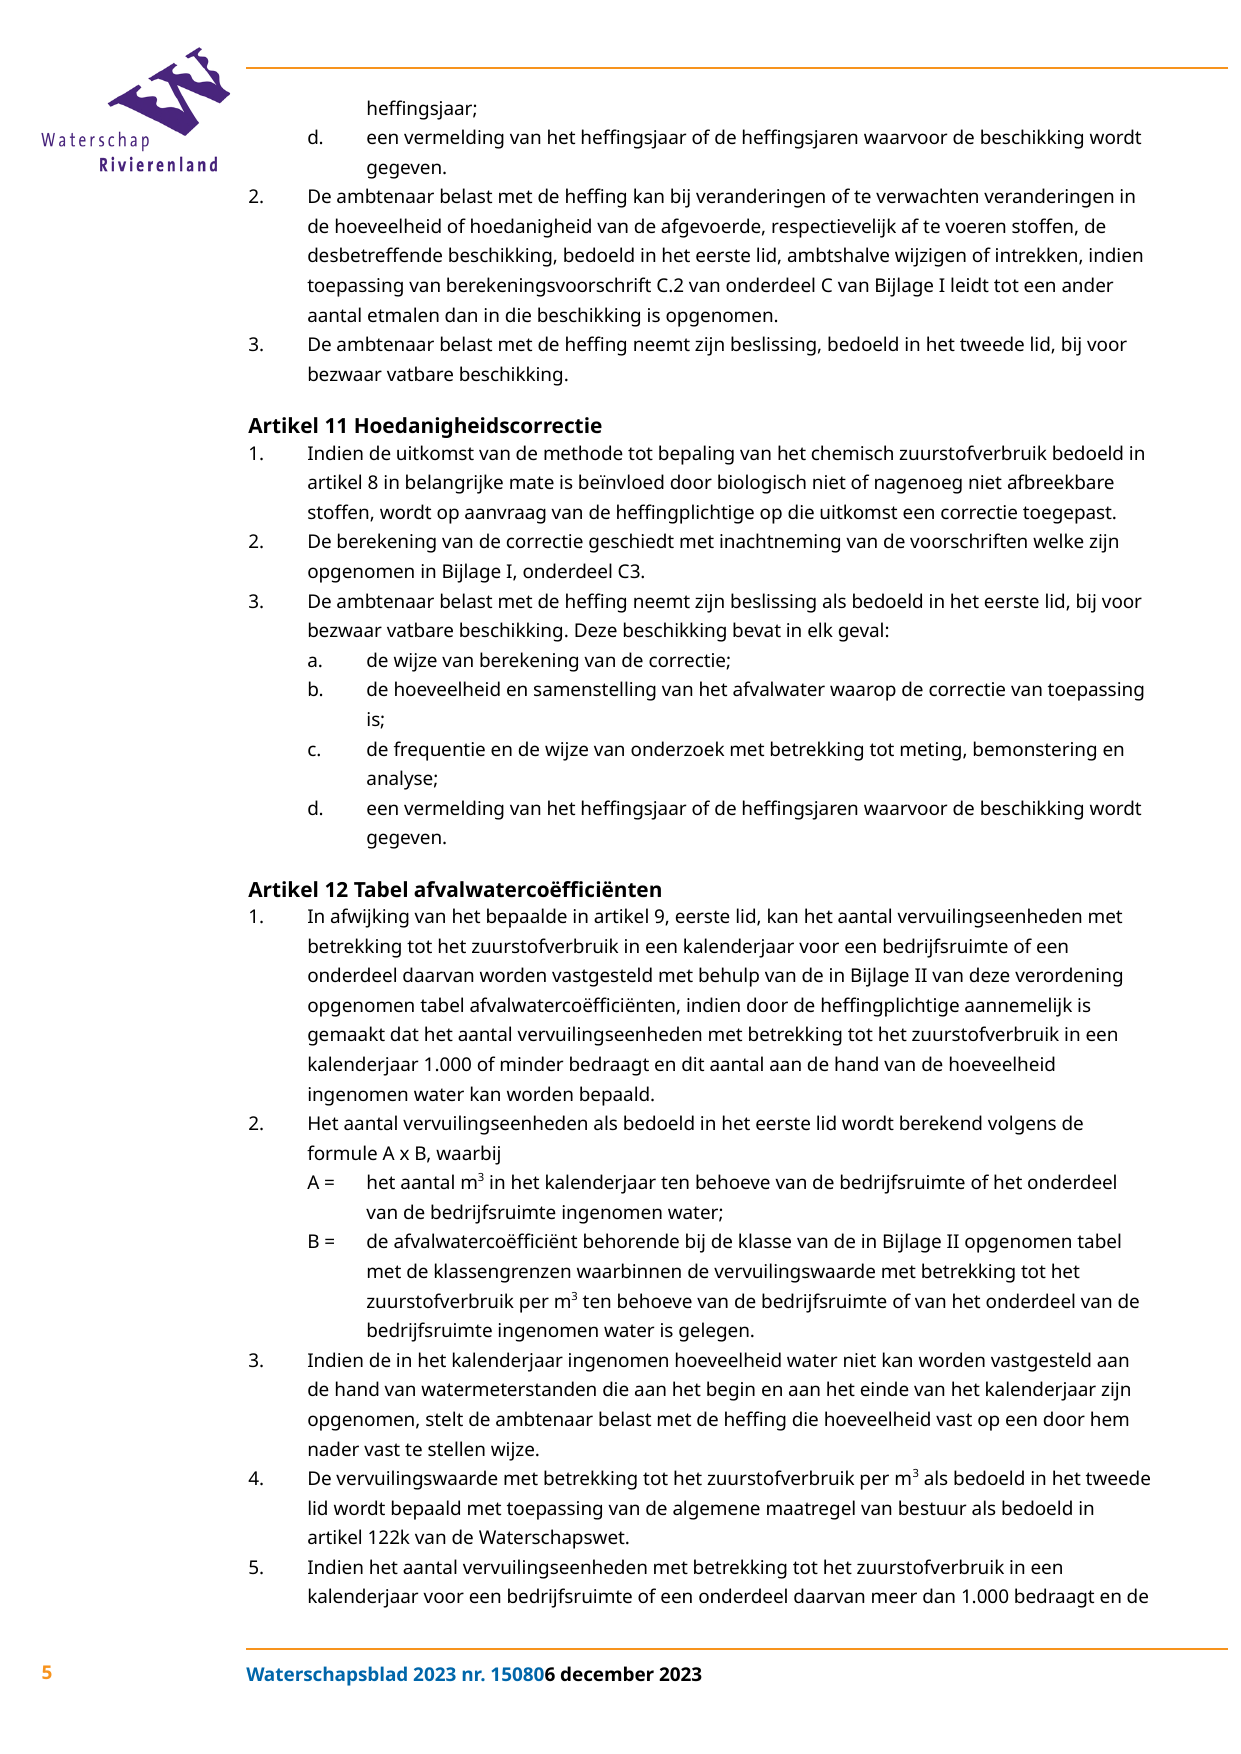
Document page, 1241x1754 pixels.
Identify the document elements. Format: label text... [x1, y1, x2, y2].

text Artikel 12 Tabel afvalwatercoëfficiënten [248, 875, 1152, 903]
list het aantal m3 in het kalenderjaar ten behoeve van de bedrijfsruimte of het onderdeel van de bedrijfsruimte ingenomen water; [307, 1169, 1152, 1225]
list Indien de uitkomst van de methode tot bepaling van het chemisch zuurstofverbruik bedoeld in artikel 8 in belangrijke mate is beïnvloed door biologisch niet of nagenoeg niet afbreekbare stoffen, wordt op aanvraag van de heffingplichtige op die uitkomst een correctie toegepast. [248, 440, 1152, 525]
list Indien het aantal vervuilingseenheden met betrekking tot het zuurstofverbruik in een kalenderjaar voor een bedrijfsruimte of een onderdeel daarvan meer dan 1.000 bedraagt en de [248, 1554, 1152, 1609]
list heffingsjaar; [307, 95, 1152, 121]
text Artikel 11 Hoedanigheidscorrectie [248, 411, 1152, 440]
list de frequentie en de wijze van onderzoek met betrekking tot meting, bemonstering en analyse; [307, 736, 1152, 791]
list de wijze van berekening van de correctie; [307, 647, 1152, 673]
list een vermelding van het heffingsjaar of de heffingsjaren waarvoor de beschikking wordt gegeven. [307, 795, 1152, 850]
list de afvalwatercoëfficiënt behorende bij de klasse van de in Bijlage II opgenomen tabel met de klassengrenzen waarbinnen de vervuilingswaarde met betrekking tot het zuurstofverbruik per m3 ten behoeve van de bedrijfsruimte of van het onderdeel van de bedrijfsruimte ingenomen water is gelegen. [307, 1229, 1152, 1343]
list Indien de in het kalenderjaar ingenomen hoeveelheid water niet kan worden vastgesteld aan de hand van watermeterstanden die aan het begin en aan het einde van het kalenderjaar zijn opgenomen, stelt de ambtenaar belast met de heffing die hoeveelheid vast op een door hem nader vast te stellen wijze. [248, 1347, 1152, 1462]
list In afwijking van het bepaalde in artikel 9, eerste lid, kan het aantal vervuilingseenheden met betrekking tot het zuurstofverbruik in een kalenderjaar voor een bedrijfsruimte of een onderdeel daarvan worden vastgesteld met behulp van de in Bijlage II van deze verordening opgenomen tabel afvalwatercoëfficiënten, indien door de heffingplichtige aannemelijk is gemaakt dat het aantal vervuilingseenheden met betrekking tot het zuurstofverbruik in een kalenderjaar 1.000 of minder bedraagt en dit aantal aan de hand van de hoeveelheid ingenomen water kan worden bepaald. [248, 903, 1152, 1107]
list Het aantal vervuilingseenheden als bedoeld in het eerste lid wordt berekend volgens de formule A x B, waarbij [248, 1110, 1152, 1166]
list De ambtenaar belast met de heffing neemt zijn beslissing als bedoeld in het eerste lid, bij voor bezwaar vatbare beschikking. Deze beschikking bevat in elk geval: [248, 588, 1152, 643]
list een vermelding van het heffingsjaar of de heffingsjaren waarvoor de beschikking wordt gegeven. [307, 124, 1152, 180]
list De ambtenaar belast met de heffing kan bij veranderingen of te verwachten veranderingen in de hoeveelheid of hoedanigheid van de afgevoerde, respectievelijk af te voeren stoffen, de desbetreffende beschikking, bedoeld in het eerste lid, ambtshalve wijzigen of intrekken, indien toepassing van berekeningsvoorschrift C.2 van onderdeel C van Bijlage I leidt tot een ander aantal etmalen dan in die beschikking is opgenomen. [248, 183, 1152, 328]
list De ambtenaar belast met de heffing neemt zijn beslissing, bedoeld in het tweede lid, bij voor bezwaar vatbare beschikking. [248, 331, 1152, 387]
list de hoeveelheid en samenstelling van het afvalwater waarop de correctie van toepassing is; [307, 677, 1152, 732]
list De vervuilingswaarde met betrekking tot het zuurstofverbruik per m3 als bedoeld in het tweede lid wordt bepaald met toepassing van de algemene maatregel van bestuur als bedoeld in artikel 122k van de Waterschapswet. [248, 1465, 1152, 1550]
picture [41, 47, 231, 172]
list De berekening van de correctie geschiedt met inachtneming van de voorschriften welke zijn opgenomen in Bijlage I, onderdeel C3. [248, 529, 1152, 584]
